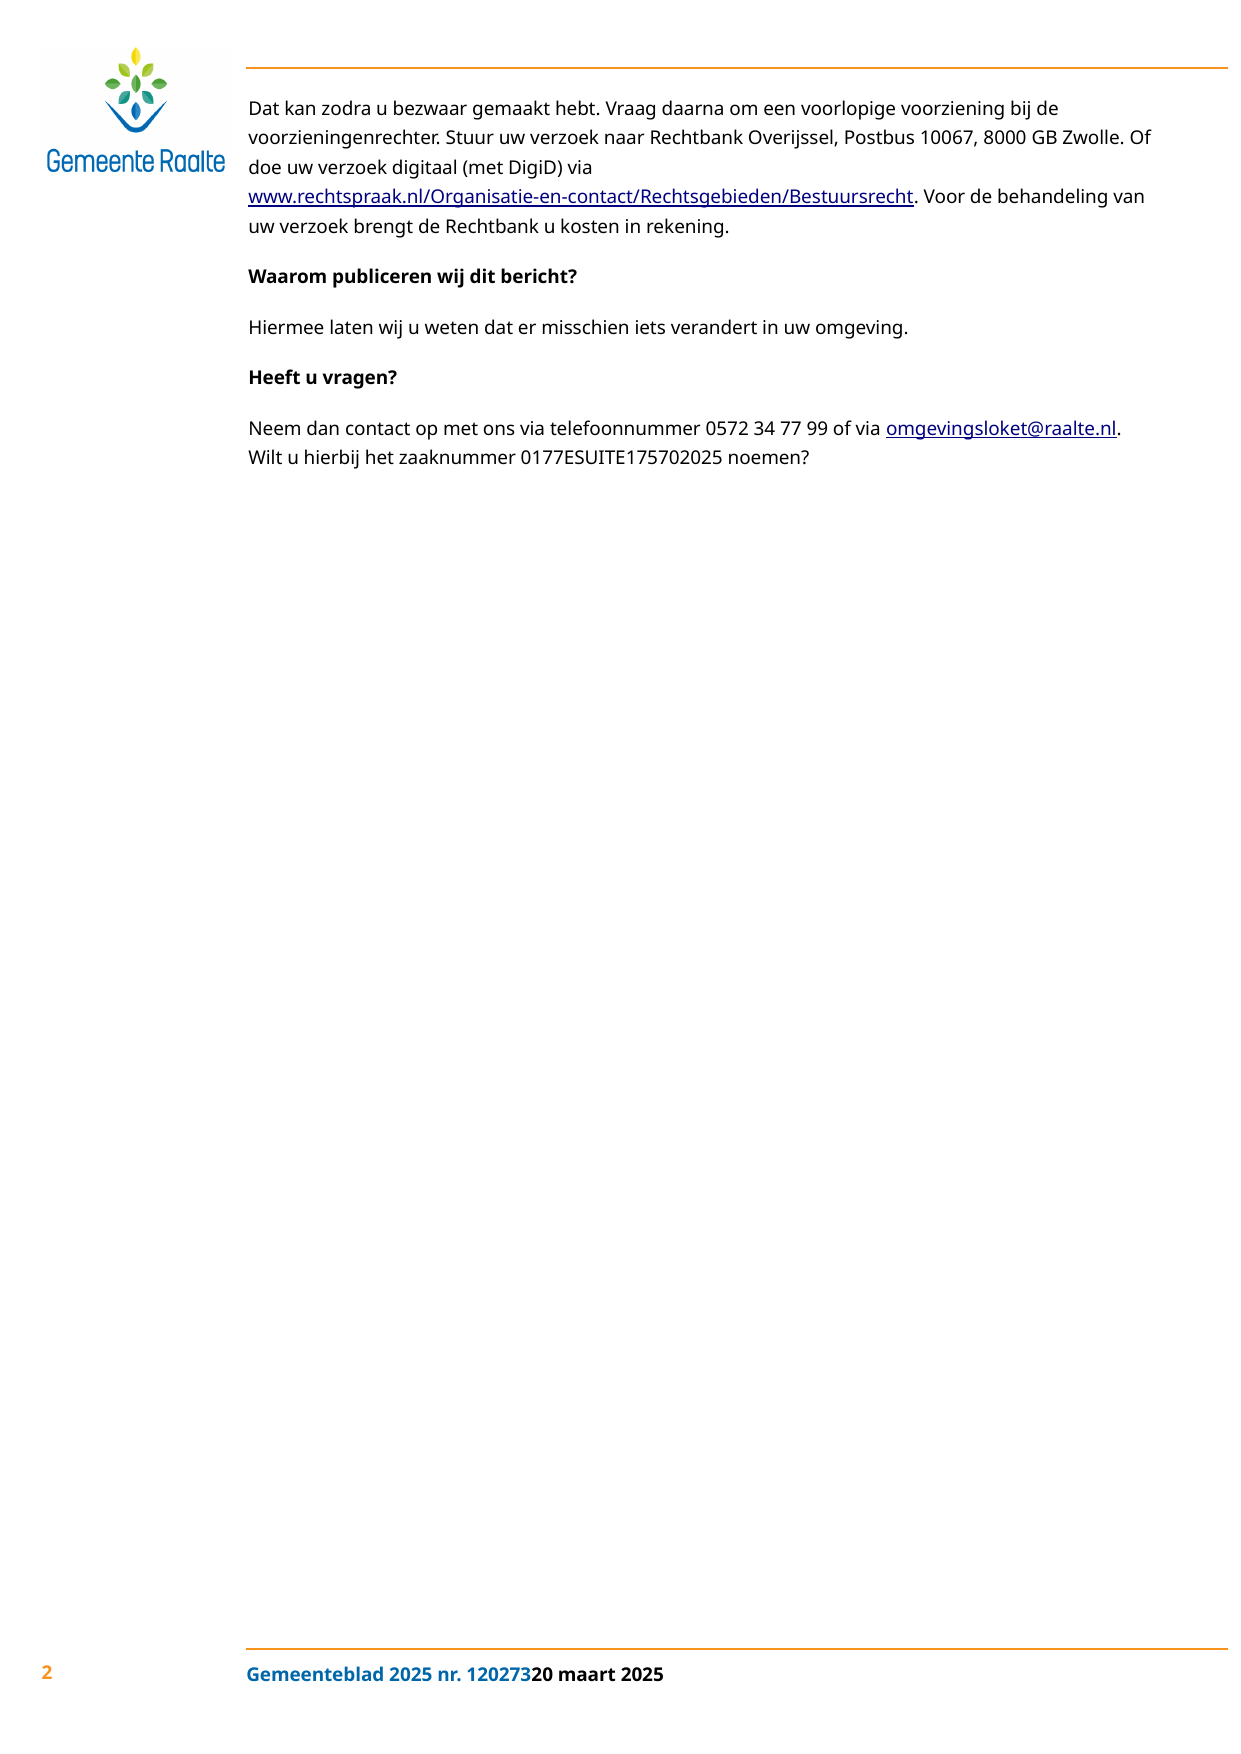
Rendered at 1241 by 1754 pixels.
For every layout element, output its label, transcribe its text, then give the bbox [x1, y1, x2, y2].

text Dat kan zodra u bezwaar gemaakt hebt. Vraag daarna om een voorlopige voorziening bij de voorzieningenrechter. Stuur uw verzoek naar Rechtbank Overijssel, Postbus 10067, 8000 GB Zwolle. Of doe uw verzoek digitaal (met DigiD) via www.rechtspraak.nl/Organisatie-en-contact/Rechtsgebieden/Bestuursrecht. Voor de behandeling van uw verzoek brengt de Rechtbank u kosten in rekening. [248, 95, 1152, 239]
text Waarom publiceren wij dit bericht? [248, 263, 1152, 289]
text Hiermee laten wij u weten dat er misschien iets verandert in uw omgeving. [248, 314, 1152, 340]
text Neem dan contact op met ons via telefoonnummer 0572 34 77 99 of via omgevingsloket@raalte.nl. Wilt u hierbij het zaaknummer 0177ESUITE175702025 noemen? [248, 415, 1152, 470]
text Heeft u vragen? [248, 364, 1152, 390]
picture [41, 47, 231, 172]
